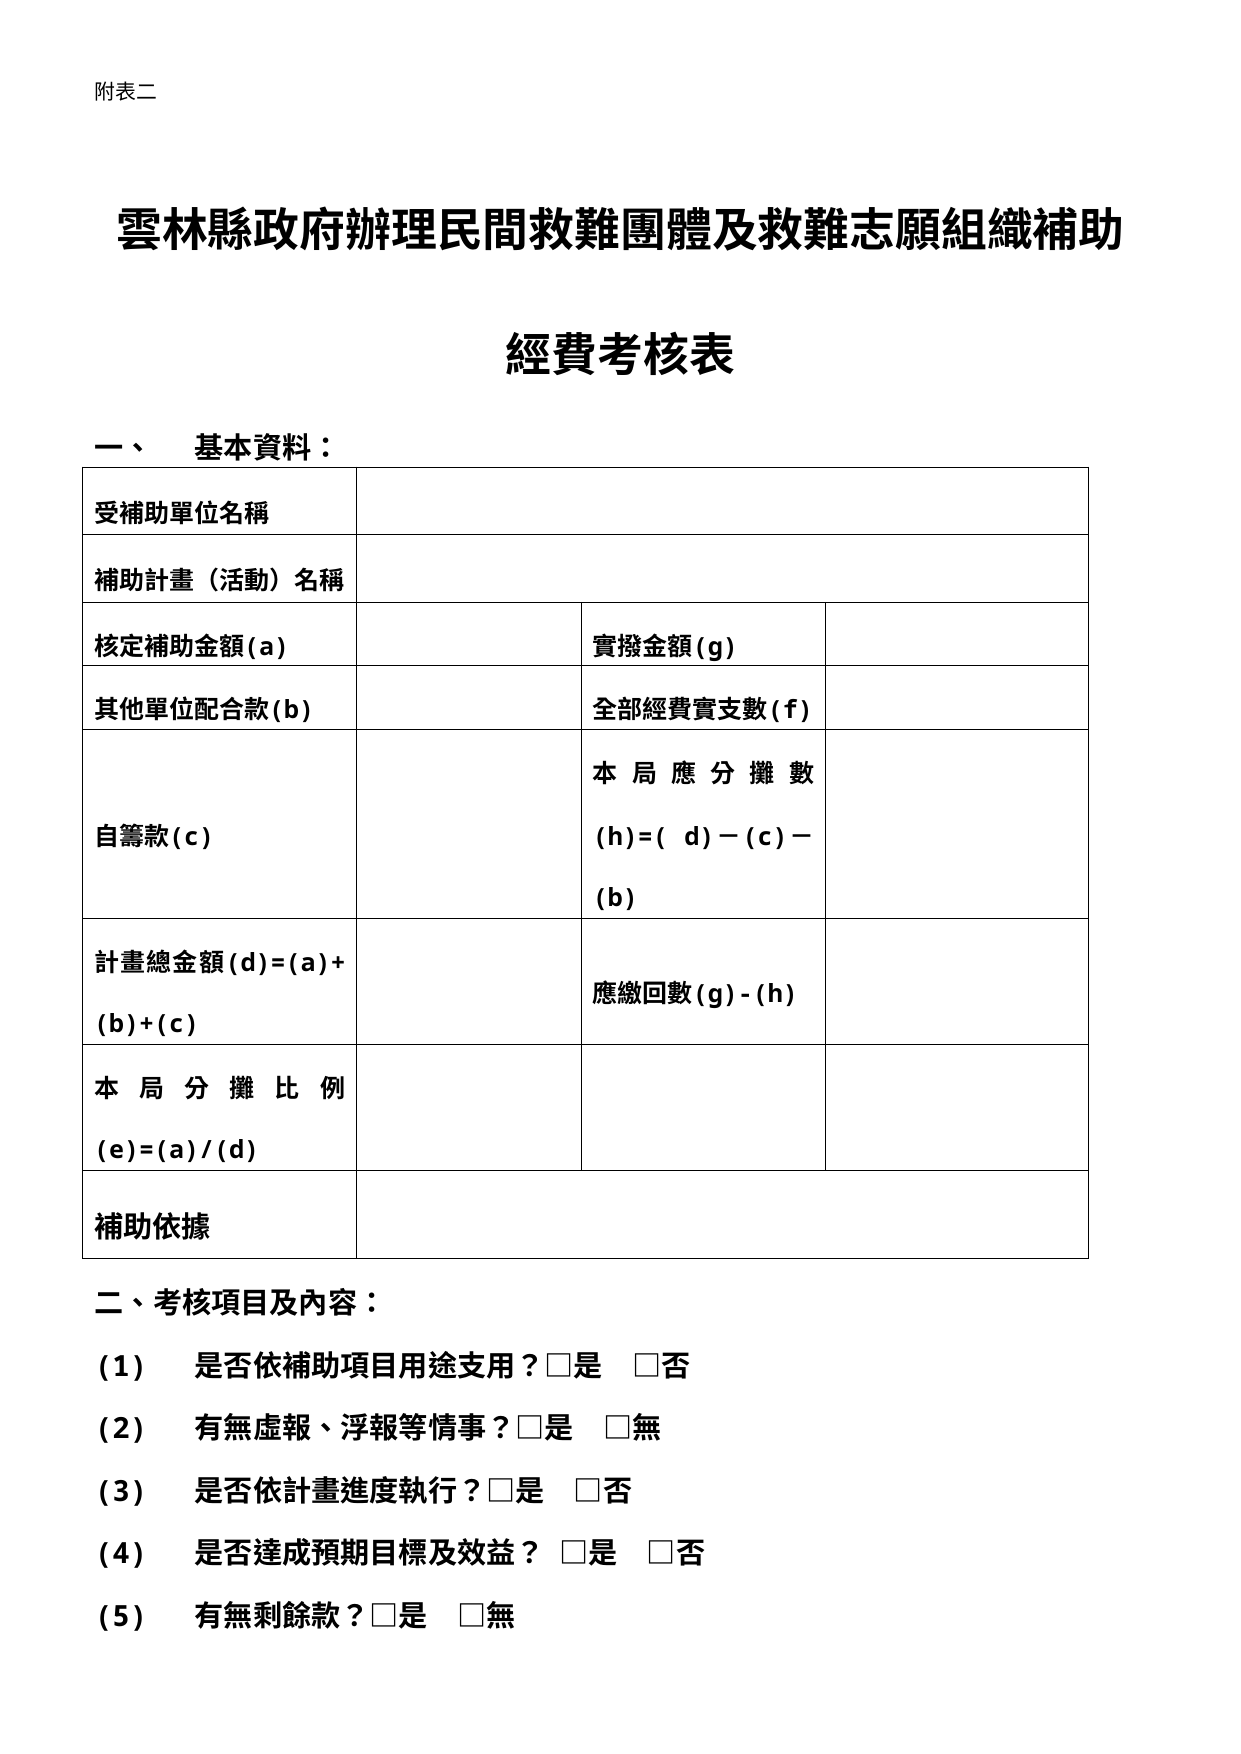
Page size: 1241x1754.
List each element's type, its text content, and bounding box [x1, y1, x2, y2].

table_header [357, 468, 1088, 534]
table_cell [826, 666, 1088, 729]
table_header 受補助單位名稱 [83, 468, 356, 534]
table_cell 應繳回數(g)-(h) [582, 919, 825, 1043]
table_cell 計畫總金額(d)=(a)+(b)+(c) [83, 919, 356, 1043]
table_cell [826, 1045, 1088, 1169]
table_cell 實撥金額(g) [582, 603, 825, 665]
list 基本資料： [94, 404, 1146, 467]
table_cell [357, 919, 581, 1043]
list 有無虛報、浮報等情事？□是 □無 [94, 1384, 1146, 1447]
text 二、考核項目及內容： [94, 1259, 1146, 1322]
table_cell 本局應分攤數(h)=( d)－(c)－(b) [582, 730, 825, 917]
table_cell [826, 730, 1088, 917]
table_cell [582, 1045, 825, 1169]
list 有無剩餘款？□是 □無 [94, 1572, 1146, 1634]
table_cell [357, 535, 1088, 602]
table_cell 其他單位配合款(b) [83, 666, 356, 729]
table_cell 全部經費實支數(f) [582, 666, 825, 729]
table_cell [826, 919, 1088, 1043]
table_cell 補助依據 [83, 1171, 356, 1258]
list 是否依計畫進度執行？□是 □否 [94, 1447, 1146, 1509]
table_cell [357, 603, 581, 665]
table_cell [357, 1045, 581, 1169]
table_cell [357, 666, 581, 729]
list 是否依補助項目用途支用？□是 □否 [94, 1322, 1146, 1384]
table_cell [826, 603, 1088, 665]
table_cell 本局分攤比例(e)=(a)/(d) [83, 1045, 356, 1169]
table_cell 核定補助金額(a) [83, 603, 356, 665]
table_cell [357, 730, 581, 917]
table_cell 補助計畫（活動）名稱 [83, 535, 356, 602]
list 是否達成預期目標及效益？ □是 □否 [94, 1509, 1146, 1572]
table_cell 自籌款(c) [83, 730, 356, 917]
text 雲林縣政府辦理民間救難團體及救難志願組織補助經費考核表 [94, 154, 1146, 404]
table_cell [357, 1171, 1088, 1258]
